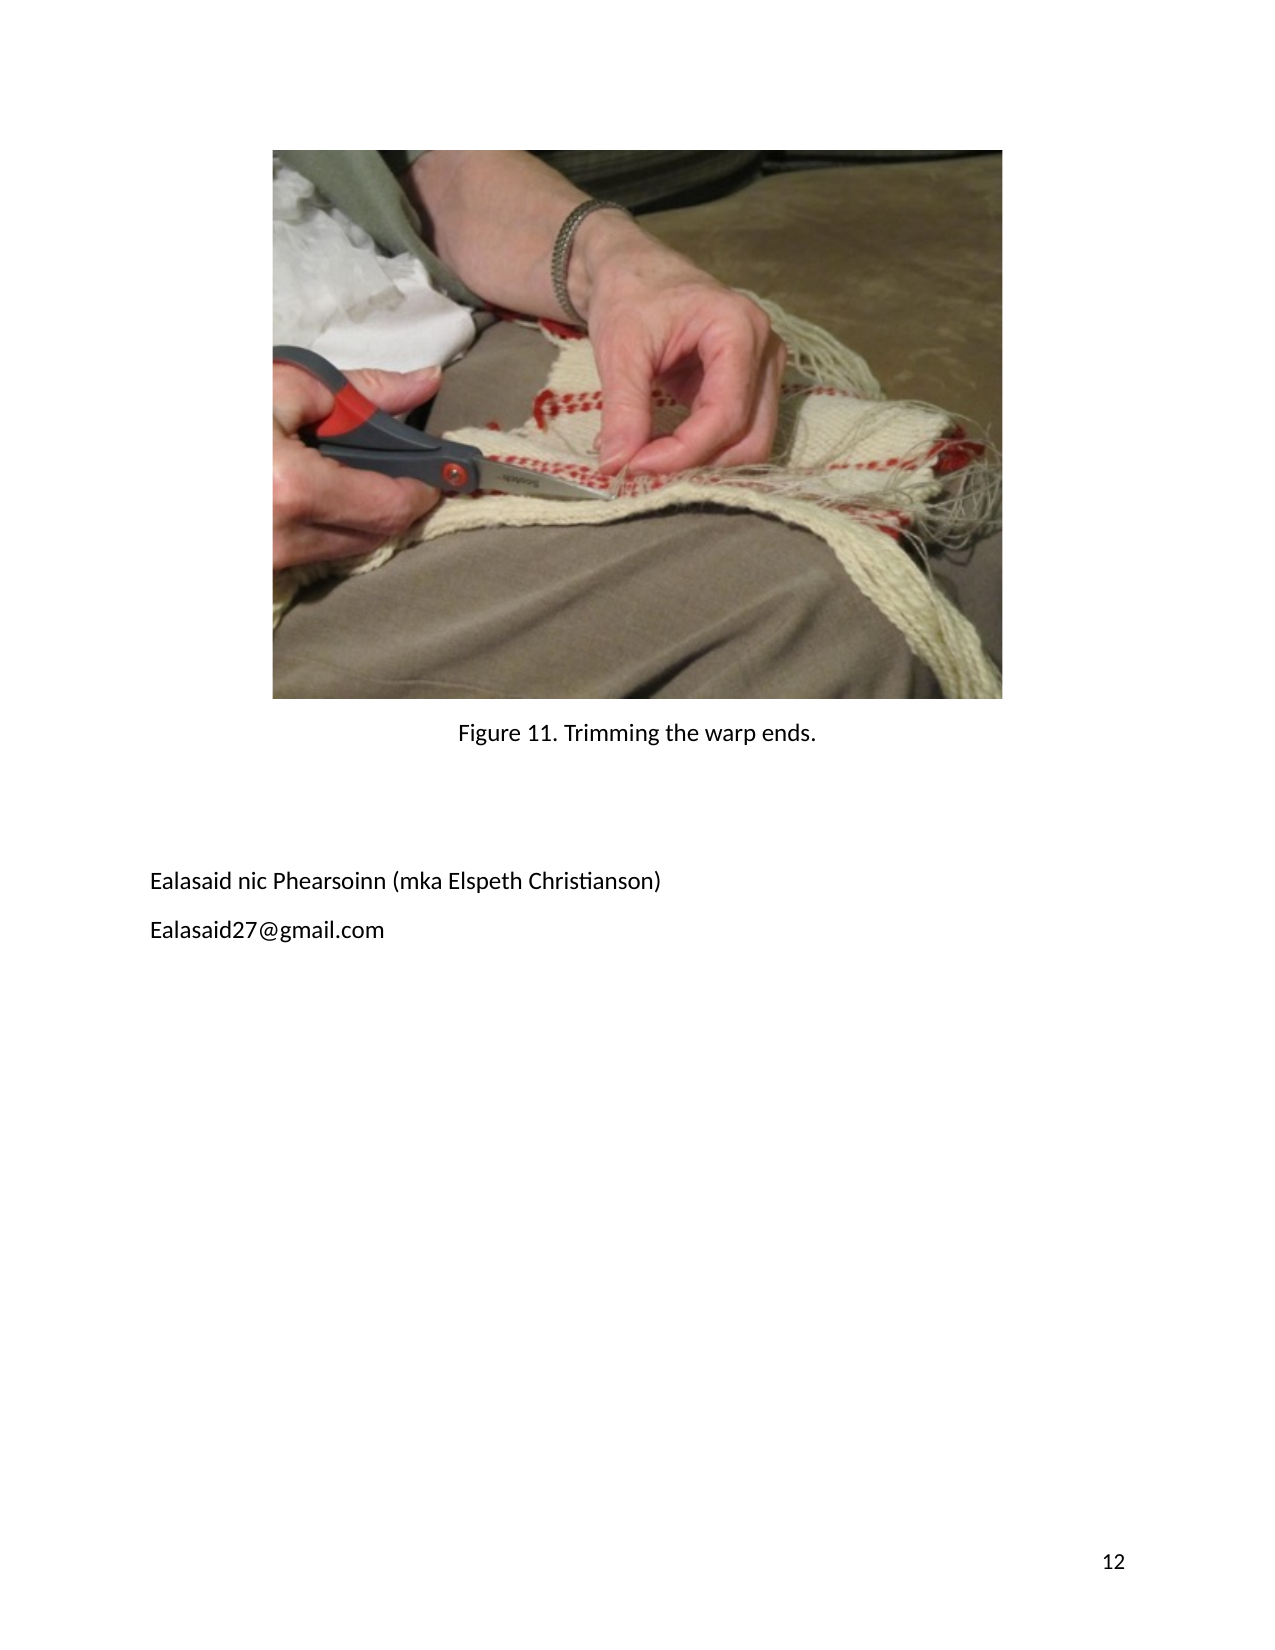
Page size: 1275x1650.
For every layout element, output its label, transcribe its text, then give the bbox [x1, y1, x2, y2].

text Figure 11. Trimming the warp ends. [150, 717, 1125, 747]
text Ealasaid nic Phearsoinn (mka Elspeth Christianson) [150, 865, 1125, 895]
picture [272, 150, 1003, 699]
text Ealasaid27@gmail.com [150, 914, 1125, 944]
